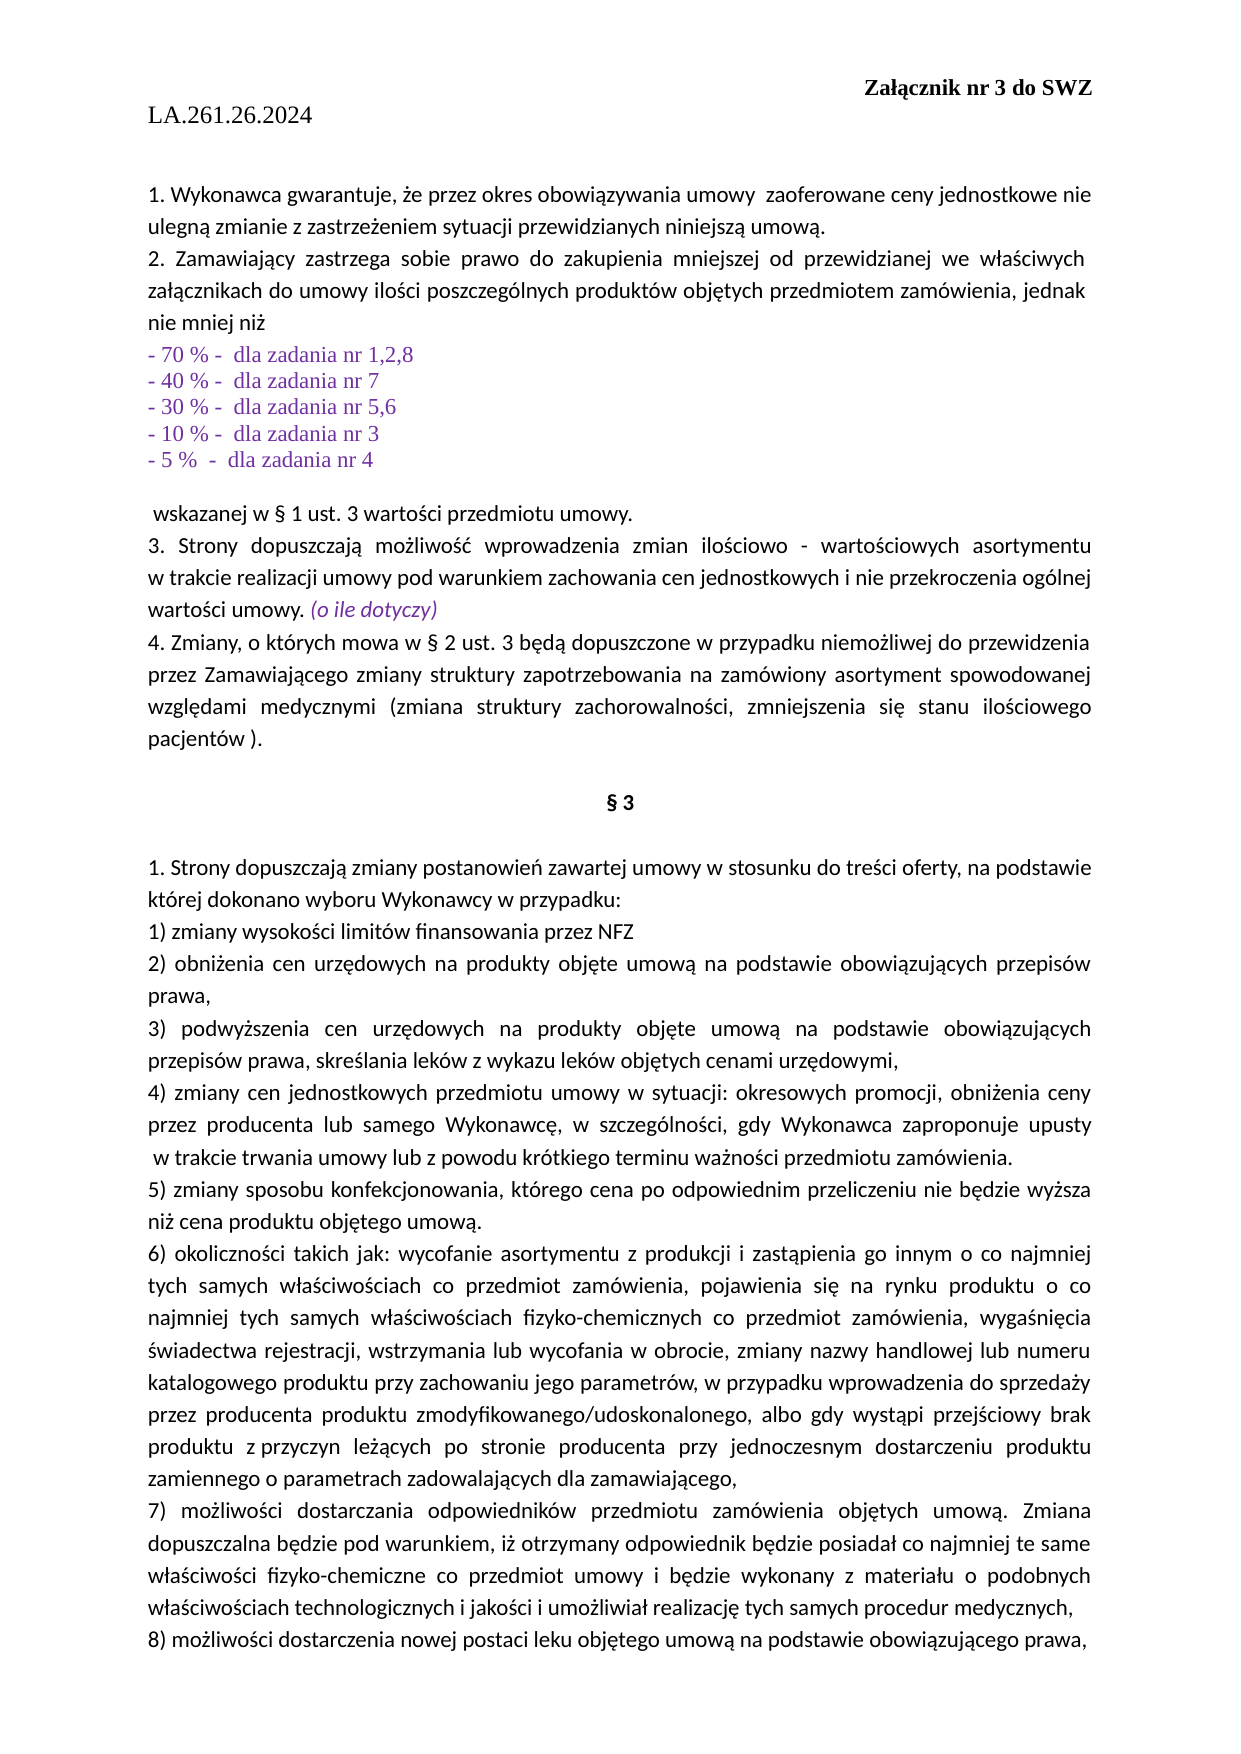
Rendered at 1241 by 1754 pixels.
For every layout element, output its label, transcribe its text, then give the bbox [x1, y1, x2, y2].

text - 5 % - dla zadania nr 4 [148, 446, 1093, 472]
text 7) możliwości dostarczania odpowiedników przedmiotu zamówienia objętych umową. Zmiana dopuszczalna będzie pod warunkiem, iż otrzymany odpowiednik będzie posiadał co najmniej te same właściwości fizyko-chemiczne co przedmiot umowy i będzie wykonany z materiału o podobnych właściwościach technologicznych i jakości i umożliwiał realizację tych samych procedur medycznych, [148, 1497, 1093, 1621]
text - 30 % - dla zadania nr 5,6 [148, 393, 1093, 420]
text 4. Zmiany, o których mowa w § 2 ust. 3 będą dopuszczone w przypadku niemożliwej do przewidzenia przez Zamawiającego zmiany struktury zapotrzebowania na zamówiony asortyment spowodowanej względami medycznymi (zmiana struktury zachorowalności, zmniejszenia się stanu ilościowego pacjentów ). [148, 628, 1093, 752]
text 3. Strony dopuszczają możliwość wprowadzenia zmian ilościowo - wartościowych asortymentu w trakcie realizacji umowy pod warunkiem zachowania cen jednostkowych i nie przekroczenia ogólnej wartości umowy. (o ile dotyczy) [148, 531, 1093, 623]
text 6) okoliczności takich jak: wycofanie asortymentu z produkcji i zastąpienia go innym o co najmniej tych samych właściwościach co przedmiot zamówienia, pojawienia się na rynku produktu o co najmniej tych samych właściwościach fizyko-chemicznych co przedmiot zamówienia, wygaśnięcia świadectwa rejestracji, wstrzymania lub wycofania w obrocie, zmiany nazwy handlowej lub numeru katalogowego produktu przy zachowaniu jego parametrów, w przypadku wprowadzenia do sprzedaży przez producenta produktu zmodyfikowanego/udoskonalonego, albo gdy wystąpi przejściowy brak produktu z przyczyn leżących po stronie producenta przy jednoczesnym dostarczeniu produktu zamiennego o parametrach zadowalających dla zamawiającego, [148, 1239, 1093, 1492]
text - 70 % - dla zadania nr 1,2,8 [148, 341, 1093, 367]
text § 3 [148, 788, 1093, 817]
text 1. Wykonawca gwarantuje, że przez okres obowiązywania umowy zaoferowane ceny jednostkowe nie ulegną zmianie z zastrzeżeniem sytuacji przewidzianych niniejszą umową. [148, 180, 1093, 240]
text 4) zmiany cen jednostkowych przedmiotu umowy w sytuacji: okresowych promocji, obniżenia ceny przez producenta lub samego Wykonawcę, w szczególności, gdy Wykonawca zaproponuje upusty w trakcie trwania umowy lub z powodu krótkiego terminu ważności przedmiotu zamówienia. [148, 1078, 1093, 1171]
text wskazanej w § 1 ust. 3 wartości przedmiotu umowy. [148, 499, 1087, 527]
text - 10 % - dla zadania nr 3 [148, 420, 1093, 446]
text 2) obniżenia cen urzędowych na produkty objęte umową na podstawie obowiązujących przepisów prawa, [148, 949, 1093, 1010]
text 2. Zamawiający zastrzega sobie prawo do zakupienia mniejszej od przewidzianej we właściwych załącznikach do umowy ilości poszczególnych produktów objętych przedmiotem zamówienia, jednak nie mniej niż [148, 244, 1087, 337]
text 8) możliwości dostarczenia nowej postaci leku objętego umową na podstawie obowiązującego prawa, [148, 1625, 1093, 1653]
text 5) zmiany sposobu konfekcjonowania, którego cena po odpowiednim przeliczeniu nie będzie wyższa niż cena produktu objętego umową. [148, 1175, 1093, 1235]
text - 40 % - dla zadania nr 7 [148, 367, 1093, 393]
text 1) zmiany wysokości limitów finansowania przez NFZ [148, 917, 1093, 945]
text 3) podwyższenia cen urzędowych na produkty objęte umową na podstawie obowiązujących przepisów prawa, skreślania leków z wykazu leków objętych cenami urzędowymi, [148, 1014, 1093, 1074]
text 1. Strony dopuszczają zmiany postanowień zawartej umowy w stosunku do treści oferty, na podstawie której dokonano wyboru Wykonawcy w przypadku: [148, 853, 1093, 913]
